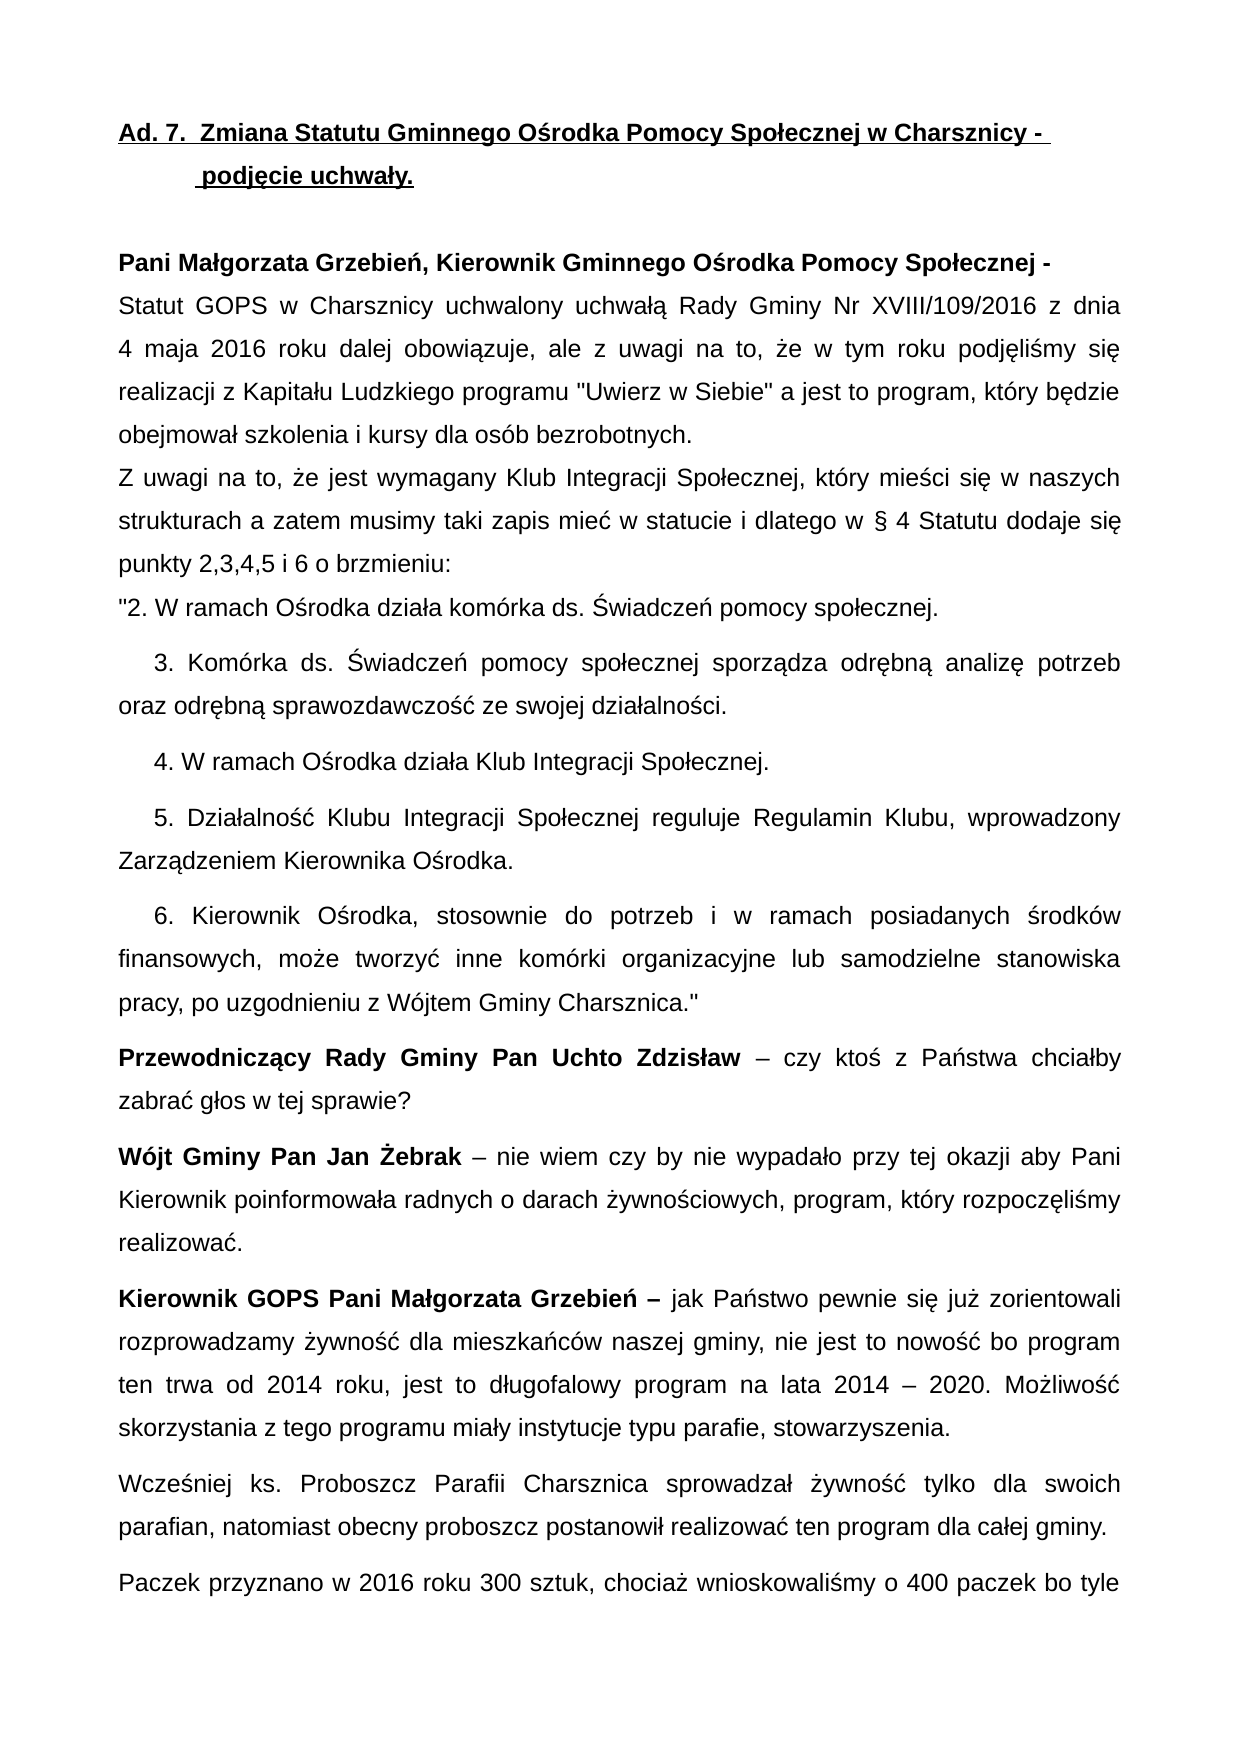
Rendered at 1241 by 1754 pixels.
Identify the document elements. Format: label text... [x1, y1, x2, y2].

text Paczek przyznano w 2016 roku 300 sztuk, chociaż wnioskowaliśmy o 400 paczek bo tyle [118, 1567, 1122, 1596]
text Wcześniej ks. Proboszcz Parafii Charsznica sprowadzał żywność tylko dla swoich parafian, natomiast obecny proboszcz postanowił realizować ten program dla całej gminy. [118, 1469, 1122, 1541]
text 4. W ramach Ośrodka działa Klub Integracji Społecznej. [118, 747, 1122, 776]
text Kierownik GOPS Pani Małgorzata Grzebień – jak Państwo pewnie się już zorientowali rozprowadzamy żywność dla mieszkańców naszej gminy, nie jest to nowość bo program ten trwa od 2014 roku, jest to długofalowy program na lata 2014 – 2020. Możliwość skorzystania z tego programu miały instytucje typu parafie, stowarzyszenia. [118, 1284, 1122, 1442]
text Ad. 7. Zmiana Statutu Gminnego Ośrodka Pomocy Społecznej w Charsznicy - [118, 118, 1122, 147]
text Statut GOPS w Charsznicy uchwalony uchwałą Rady Gminy Nr XVIII/109/2016 z dnia 4 maja 2016 roku dalej obowiązuje, ale z uwagi na to, że w tym roku podjęliśmy się realizacji z Kapitału Ludzkiego programu "Uwierz w Siebie" a jest to program, który będzie obejmował szkolenia i kursy dla osób bezrobotnych. [118, 291, 1122, 449]
text 3. Komórka ds. Świadczeń pomocy społecznej sporządza odrębną analizę potrzeb oraz odrębną sprawozdawczość ze swojej działalności. [118, 648, 1122, 720]
text Przewodniczący Rady Gminy Pan Uchto Zdzisław – czy ktoś z Państwa chciałby zabrać głos w tej sprawie? [118, 1043, 1122, 1115]
text podjęcie uchwały. [118, 161, 1122, 190]
text 5. Działalność Klubu Integracji Społecznej reguluje Regulamin Klubu, wprowadzony Zarządzeniem Kierownika Ośrodka. [118, 802, 1122, 874]
text Wójt Gminy Pan Jan Żebrak – nie wiem czy by nie wypadało przy tej okazji aby Pani Kierownik poinformowała radnych o darach żywnościowych, program, który rozpoczęliśmy realizować. [118, 1142, 1122, 1257]
text 6. Kierownik Ośrodka, stosownie do potrzeb i w ramach posiadanych środków finansowych, może tworzyć inne komórki organizacyjne lub samodzielne stanowiska pracy, po uzgodnieniu z Wójtem Gminy Charsznica." [118, 901, 1122, 1016]
text Z uwagi na to, że jest wymagany Klub Integracji Społecznej, który mieści się w naszych strukturach a zatem musimy taki zapis mieć w statucie i dlatego w § 4 Statutu dodaje się punkty 2,3,4,5 i 6 o brzmieniu: [118, 463, 1122, 578]
text "2. W ramach Ośrodka działa komórka ds. Świadczeń pomocy społecznej. [118, 592, 1122, 621]
text Pani Małgorzata Grzebień, Kierownik Gminnego Ośrodka Pomocy Społecznej - [118, 247, 1122, 276]
